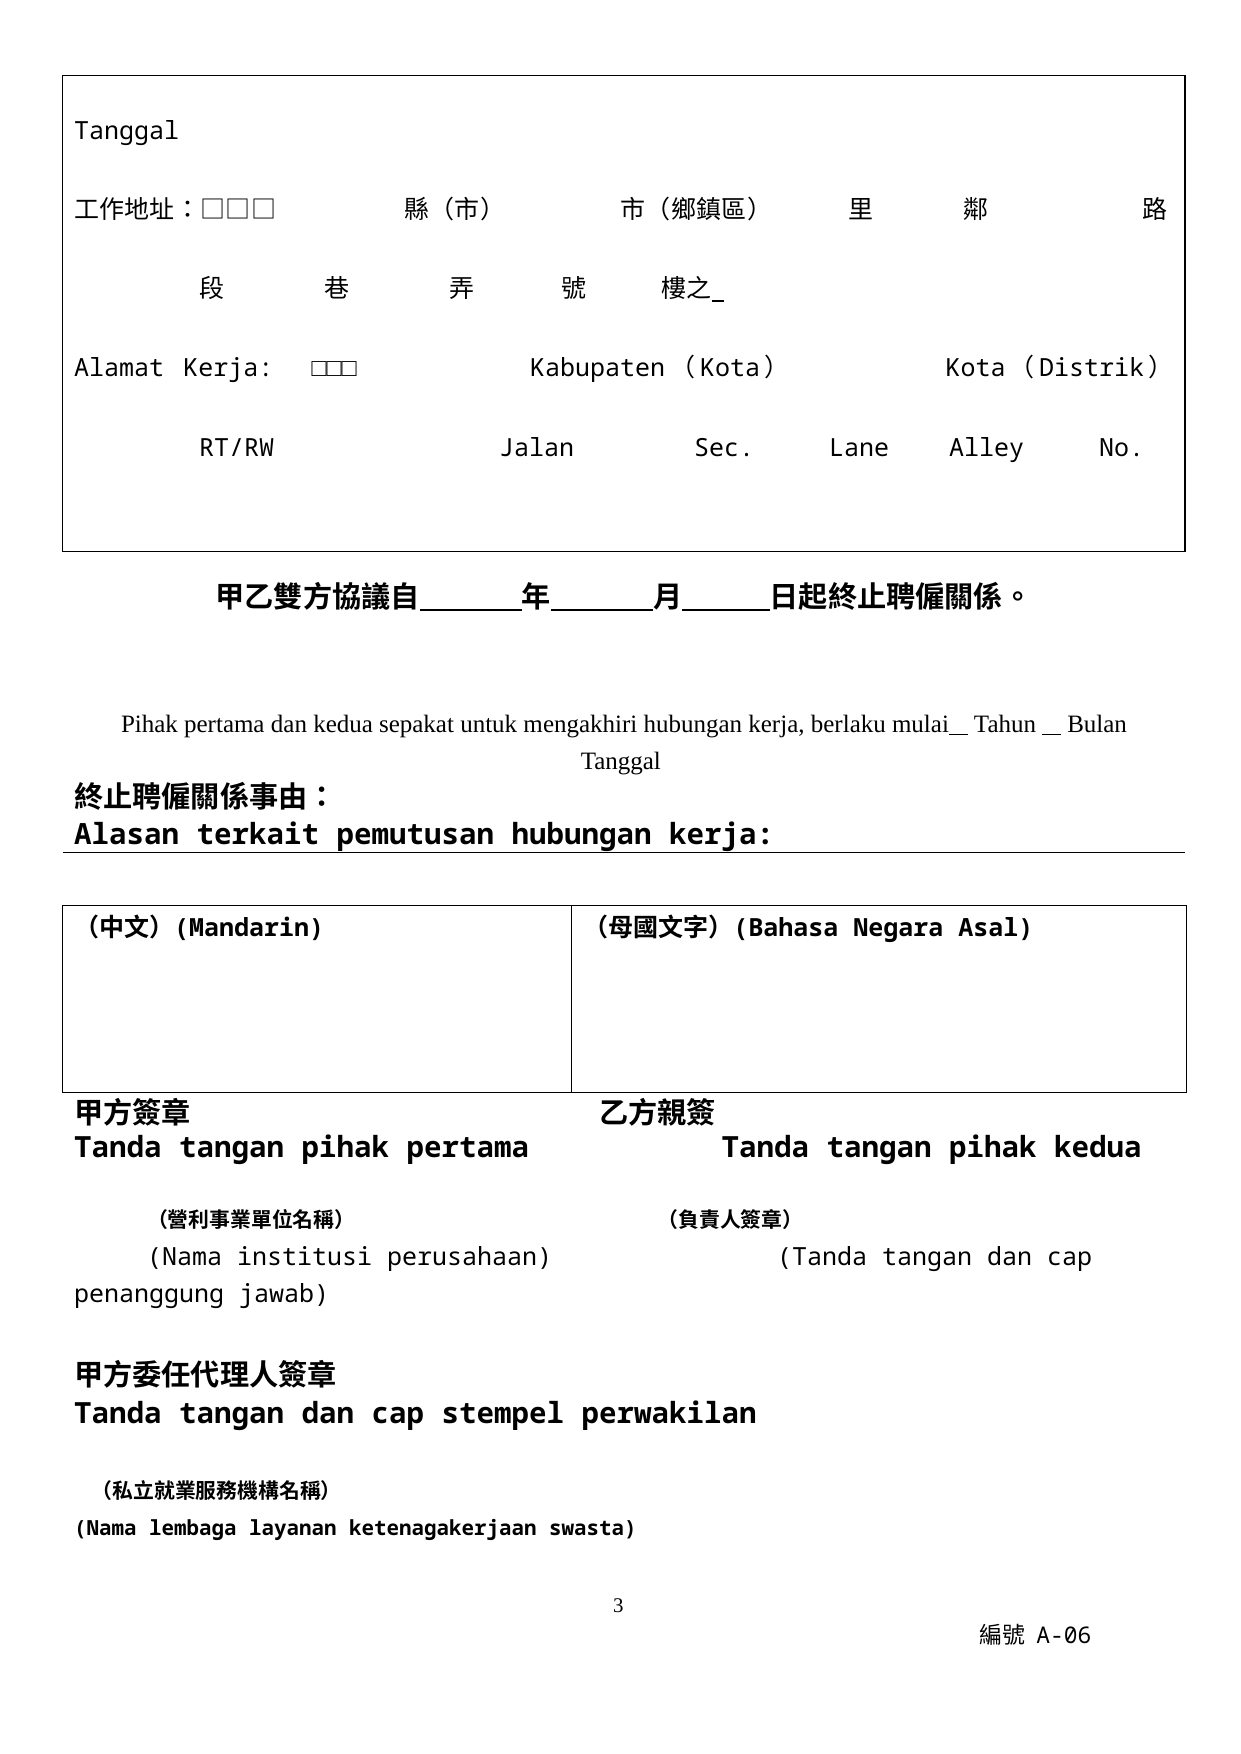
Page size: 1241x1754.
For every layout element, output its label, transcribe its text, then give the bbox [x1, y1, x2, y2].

table_cell 甲方簽章 乙方親簽 Tanda tangan pihak pertama Tanda tangan pihak kedua （營利事業單位名稱） （負責人簽章） (Nama institusi perusahaan) (Tanda tangan dan cap penanggung jawab) [63, 1093, 1186, 1356]
table_cell 甲乙雙方協議自 年 月 日起終止聘僱關係。 Pihak pertama dan kedua sepakat untuk mengakhiri hubungan kerja, berlaku mulai Tahun Bulan Tanggal [63, 552, 1185, 777]
table_cell 終止聘僱關係事由： Alasan terkait pemutusan hubungan kerja: [63, 777, 1185, 852]
table_cell 甲方委任代理人簽章 Tanda tangan dan cap stempel perwakilan （私立就業服務機構名稱） (Nama lembaga layanan ketenagakerjaan swasta) [63, 1356, 1186, 1581]
table_header （母國文字）(Bahasa Negara Asal) [572, 906, 1186, 1092]
table_header （中文）(Mandarin) [63, 906, 571, 1092]
table_cell Tanggal 工作地址：□□□ 縣（市） 市（鄉鎮區） 里 鄰 路 段 巷 弄 號 樓之 Alamat Kerja: □□□ Kabupaten（Kota） Kota（Distrik） RT/RW Jalan Sec. Lane Alley No. [63, 76, 1184, 551]
